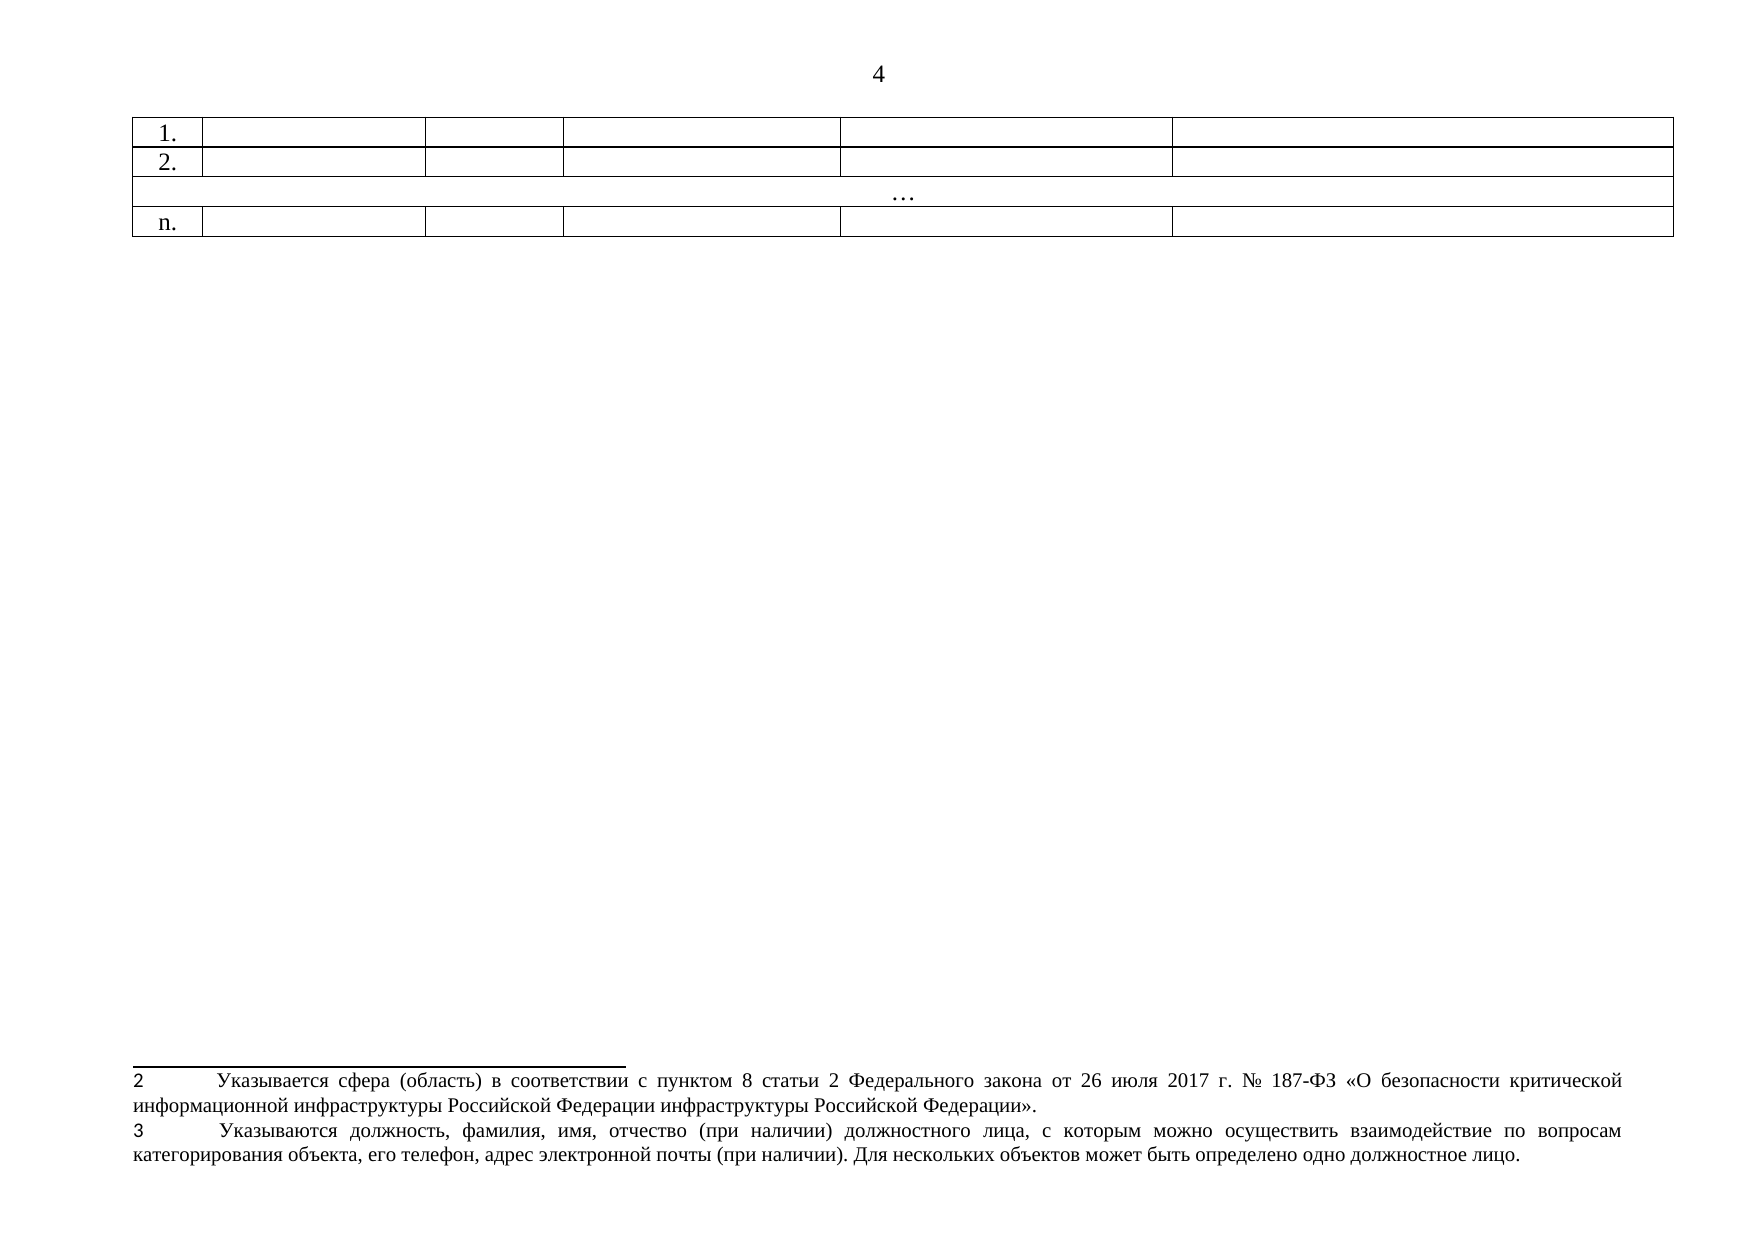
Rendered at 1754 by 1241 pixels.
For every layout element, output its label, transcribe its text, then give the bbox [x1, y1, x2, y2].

table_cell … [133, 177, 1673, 206]
table_cell [1173, 207, 1673, 236]
table_cell [203, 118, 425, 146]
table_cell [564, 207, 840, 236]
table_cell [841, 207, 1172, 236]
table_cell [564, 118, 840, 146]
table_cell [203, 148, 425, 176]
table_cell [841, 148, 1172, 176]
table_cell [1173, 148, 1673, 176]
table_cell 1. [133, 118, 202, 146]
table_cell [426, 207, 563, 236]
table_cell [1173, 118, 1673, 146]
table_cell [841, 118, 1172, 146]
table_cell [564, 148, 840, 176]
table_cell [426, 118, 563, 146]
table_cell [203, 207, 425, 236]
table_cell 2. [133, 148, 202, 176]
table_cell n. [133, 207, 202, 236]
table_cell [426, 148, 563, 176]
